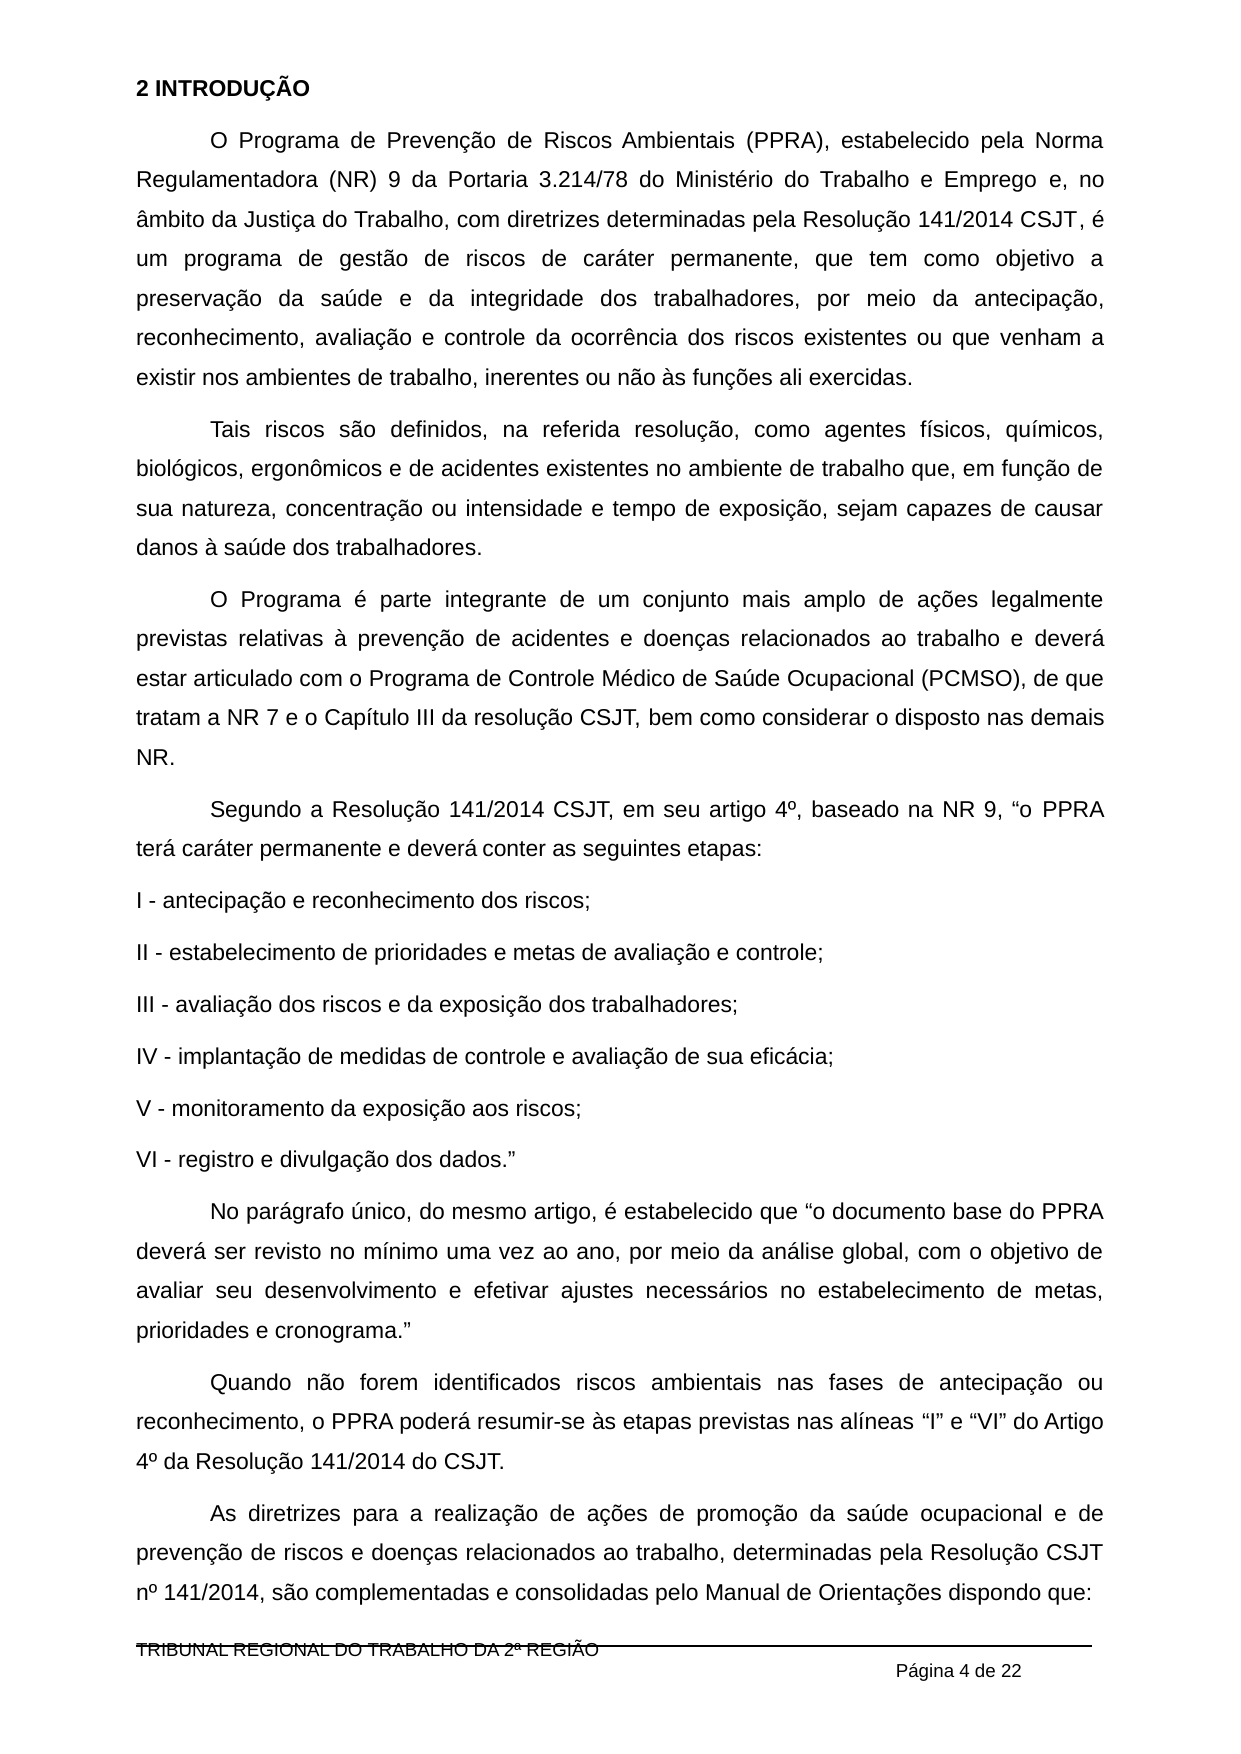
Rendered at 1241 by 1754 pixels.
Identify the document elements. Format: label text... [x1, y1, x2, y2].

text III - avaliação dos riscos e da exposição dos trabalhadores; [136, 991, 1104, 1017]
text VI - registro e divulgação dos dados.” [136, 1146, 1104, 1173]
text As diretrizes para a realização de ações de promoção da saúde ocupacional e de prevenção de riscos e doenças relacionados ao trabalho, determinadas pela Resolução CSJT nº 141/2014, são complementadas e consolidadas pelo Manual de Orientações dispondo que: [136, 1499, 1104, 1605]
text II - estabelecimento de prioridades e metas de avaliação e controle; [136, 939, 1104, 965]
text I - antecipação e reconhecimento dos riscos; [136, 887, 1104, 913]
text Tais riscos são definidos, na referida resolução, como agentes físicos, químicos, biológicos, ergonômicos e de acidentes existentes no ambiente de trabalho que, em função de sua natureza, concentração ou intensidade e tempo de exposição, sejam capazes de causar danos à saúde dos trabalhadores. [136, 416, 1104, 560]
text Quando não forem identificados riscos ambientais nas fases de antecipação ou reconhecimento, o PPRA poderá resumir-se às etapas previstas nas alíneas “I” e “VI” do Artigo 4º da Resolução 141/2014 do CSJT. [136, 1369, 1104, 1474]
text O Programa é parte integrante de um conjunto mais amplo de ações legalmente previstas relativas à prevenção de acidentes e doenças relacionados ao trabalho e deverá estar articulado com o Programa de Controle Médico de Saúde Ocupacional (PCMSO), de que tratam a NR 7 e o Capítulo III da resolução CSJT, bem como considerar o disposto nas demais NR. [136, 586, 1104, 770]
text Segundo a Resolução 141/2014 CSJT, em seu artigo 4º, baseado na NR 9, “o PPRA terá caráter permanente e deverá conter as seguintes etapas: [136, 796, 1104, 862]
text No parágrafo único, do mesmo artigo, é estabelecido que “o documento base do PPRA deverá ser revisto no mínimo uma vez ao ano, por meio da análise global, com o objetivo de avaliar seu desenvolvimento e efetivar ajustes necessários no estabelecimento de metas, prioridades e cronograma.” [136, 1198, 1104, 1343]
text 2 INTRODUÇÃO [136, 75, 1104, 101]
text IV - implantação de medidas de controle e avaliação de sua eficácia; [136, 1043, 1104, 1069]
text O Programa de Prevenção de Riscos Ambientais (PPRA), estabelecido pela Norma Regulamentadora (NR) 9 da Portaria 3.214/78 do Ministério do Trabalho e Emprego e, no âmbito da Justiça do Trabalho, com diretrizes determinadas pela Resolução 141/2014 CSJT, é um programa de gestão de riscos de caráter permanente, que tem como objetivo a preservação da saúde e da integridade dos trabalhadores, por meio da antecipação, reconhecimento, avaliação e controle da ocorrência dos riscos existentes ou que venham a existir nos ambientes de trabalho, inerentes ou não às funções ali exercidas. [136, 127, 1104, 390]
text V - monitoramento da exposição aos riscos; [136, 1094, 1104, 1121]
